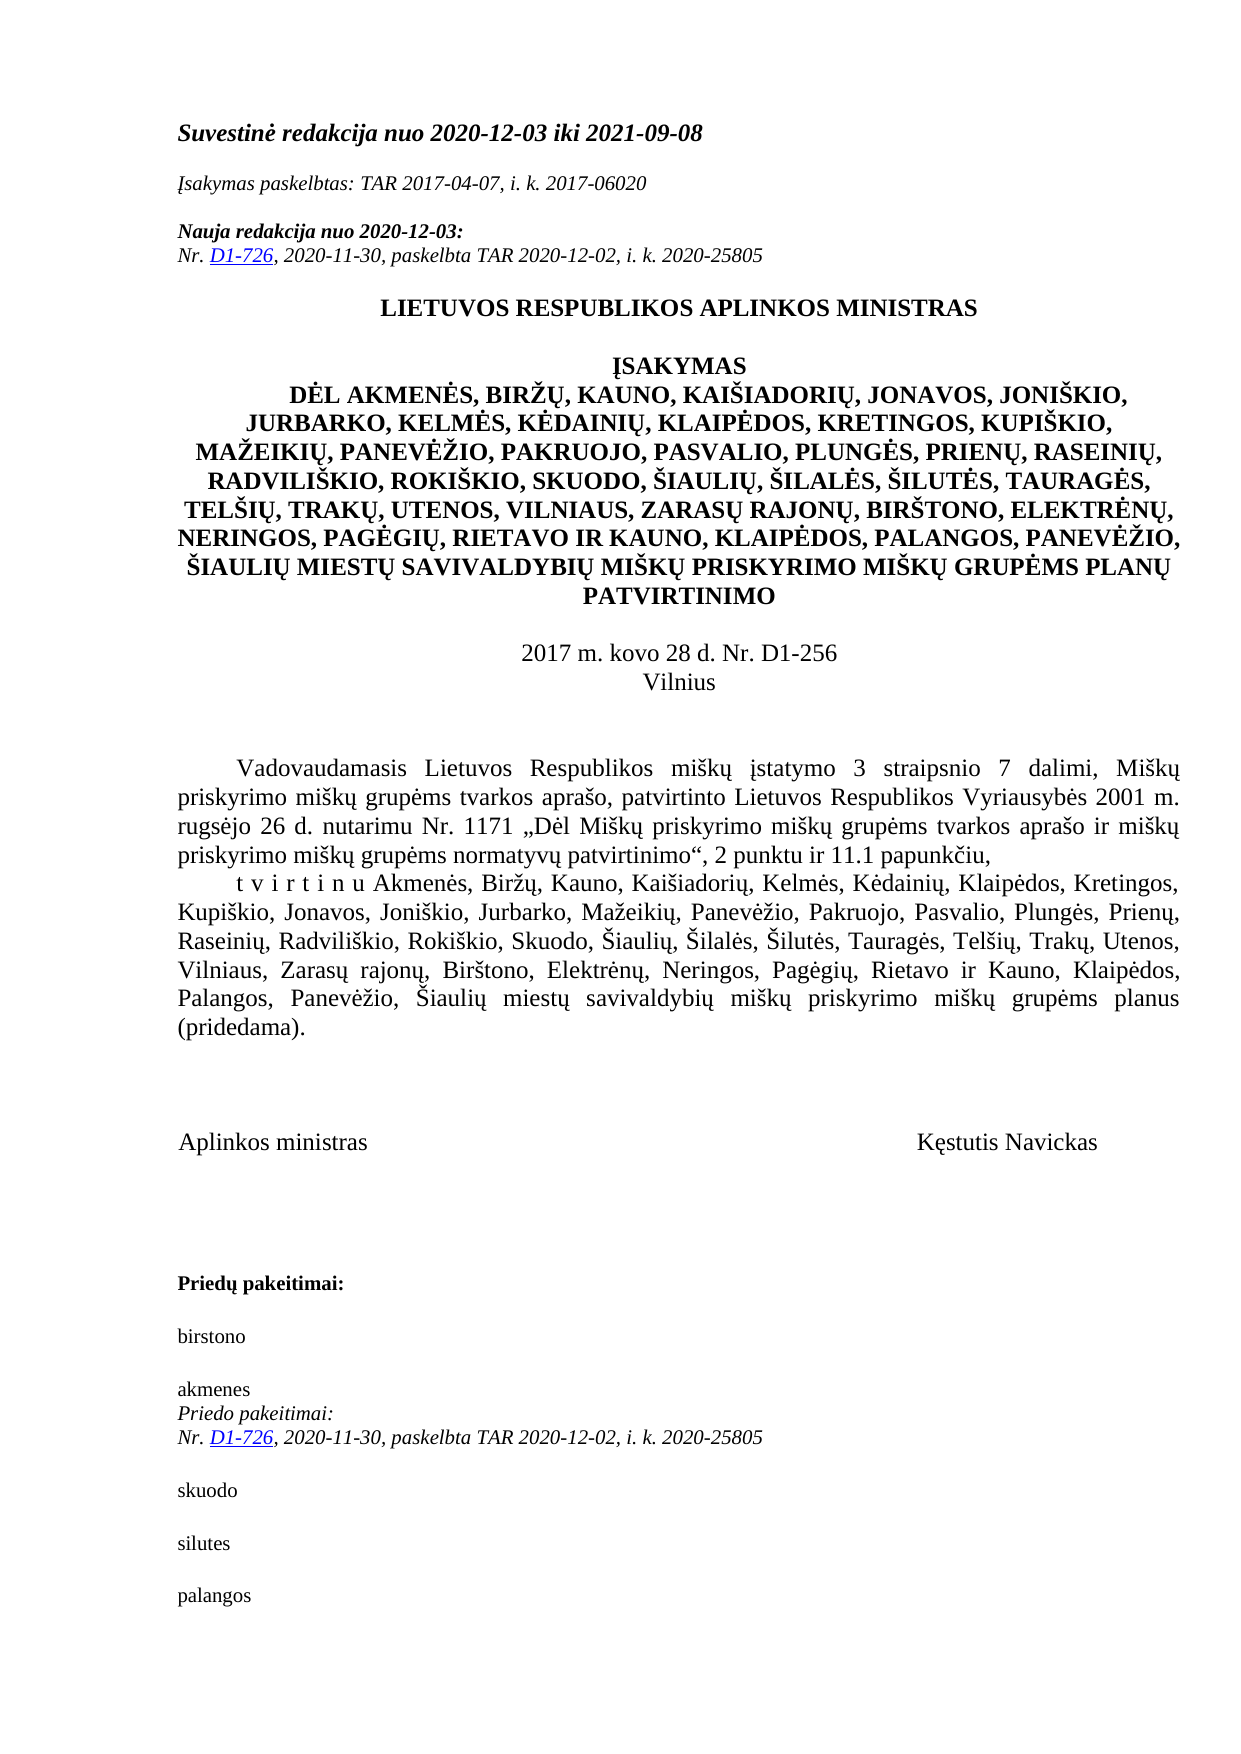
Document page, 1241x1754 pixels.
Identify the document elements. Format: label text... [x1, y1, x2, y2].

text Vadovaudamasis Lietuvos Respublikos miškų įstatymo 3 straipsnio 7 dalimi, Miškų priskyrimo miškų grupėms tvarkos aprašo, patvirtinto Lietuvos Respublikos Vyriausybės 2001 m. rugsėjo 26 d. nutarimu Nr. 1171 „Dėl Miškų priskyrimo miškų grupėms tvarkos aprašo ir miškų priskyrimo miškų grupėms normatyvų patvirtinimo“, 2 punktu ir 11.1 papunkčiu, [177, 753, 1181, 868]
text Įsakymas paskelbtas: TAR 2017-04-07, i. k. 2017-06020 [177, 171, 1181, 195]
text skuodo [177, 1478, 1181, 1502]
text t v i r t i n u Akmenės, Biržų, Kauno, Kaišiadorių, Kelmės, Kėdainių, Klaipėdos, Kretingos, Kupiškio, Jonavos, Joniškio, Jurbarko, Mažeikių, Panevėžio, Pakruojo, Pasvalio, Plungės, Prienų, Raseinių, Radviliškio, Rokiškio, Skuodo, Šiaulių, Šilalės, Šilutės, Tauragės, Telšių, Trakų, Utenos, Vilniaus, Zarasų rajonų, Birštono, Elektrėnų, Neringos, Pagėgių, Rietavo ir Kauno, Klaipėdos, Palangos, Panevėžio, Šiaulių miestų savivaldybių miškų priskyrimo miškų grupėms planus (pridedama). [177, 868, 1181, 1041]
text birstono [177, 1324, 1181, 1348]
text Nr. D1-726, 2020-11-30, paskelbta TAR 2020-12-02, i. k. 2020-25805 [177, 1425, 1181, 1449]
text 2017 m. kovo 28 d. Nr. D1-256 [177, 638, 1181, 667]
text Priedo pakeitimai: [177, 1401, 1181, 1425]
text Aplinkos ministras Kęstutis Navickas [178, 1127, 1181, 1156]
text akmenes [177, 1377, 1181, 1401]
text silutes [177, 1530, 1181, 1554]
text Suvestinė redakcija nuo 2020-12-03 iki 2021-09-08 [177, 118, 1181, 147]
text Nr. D1-726, 2020-11-30, paskelbta TAR 2020-12-02, i. k. 2020-25805 [177, 243, 1181, 267]
text LIETUVOS RESPUBLIKOS APLINKOS MINISTRAS [177, 293, 1181, 322]
text ĮSAKYMAS [177, 351, 1181, 380]
text DĖL AKMENĖS, BIRŽŲ, KAUNO, KAIŠIADORIŲ, JONAVOS, JONIŠKIO, JURBARKO, KELMĖS, KĖDAINIŲ, KLAIPĖDOS, KRETINGOS, KUPIŠKIO, MAŽEIKIŲ, PANEVĖŽIO, PAKRUOJO, PASVALIO, PLUNGĖS, PRIENŲ, RASEINIŲ, RADVILIŠKIO, ROKIŠKIO, SKUODO, ŠIAULIŲ, ŠILALĖS, ŠILUTĖS, TAURAGĖS, TELŠIŲ, TRAKŲ, UTENOS, VILNIAUS, ZARASŲ RAJONŲ, BIRŠTONO, ELEKTRĖNŲ, NERINGOS, PAGĖGIŲ, RIETAVO IR KAUNO, KLAIPĖDOS, PALANGOS, PANEVĖŽIO, ŠIAULIŲ MIESTŲ SAVIVALDYBIŲ MIŠKŲ PRISKYRIMO MIŠKŲ GRUPĖMS PLANŲ PATVIRTINIMO [177, 380, 1181, 610]
text Nauja redakcija nuo 2020-12-03: [177, 219, 1181, 243]
text Priedų pakeitimai: [177, 1271, 1181, 1295]
text Vilnius [177, 667, 1181, 696]
text palangos [177, 1583, 1181, 1607]
